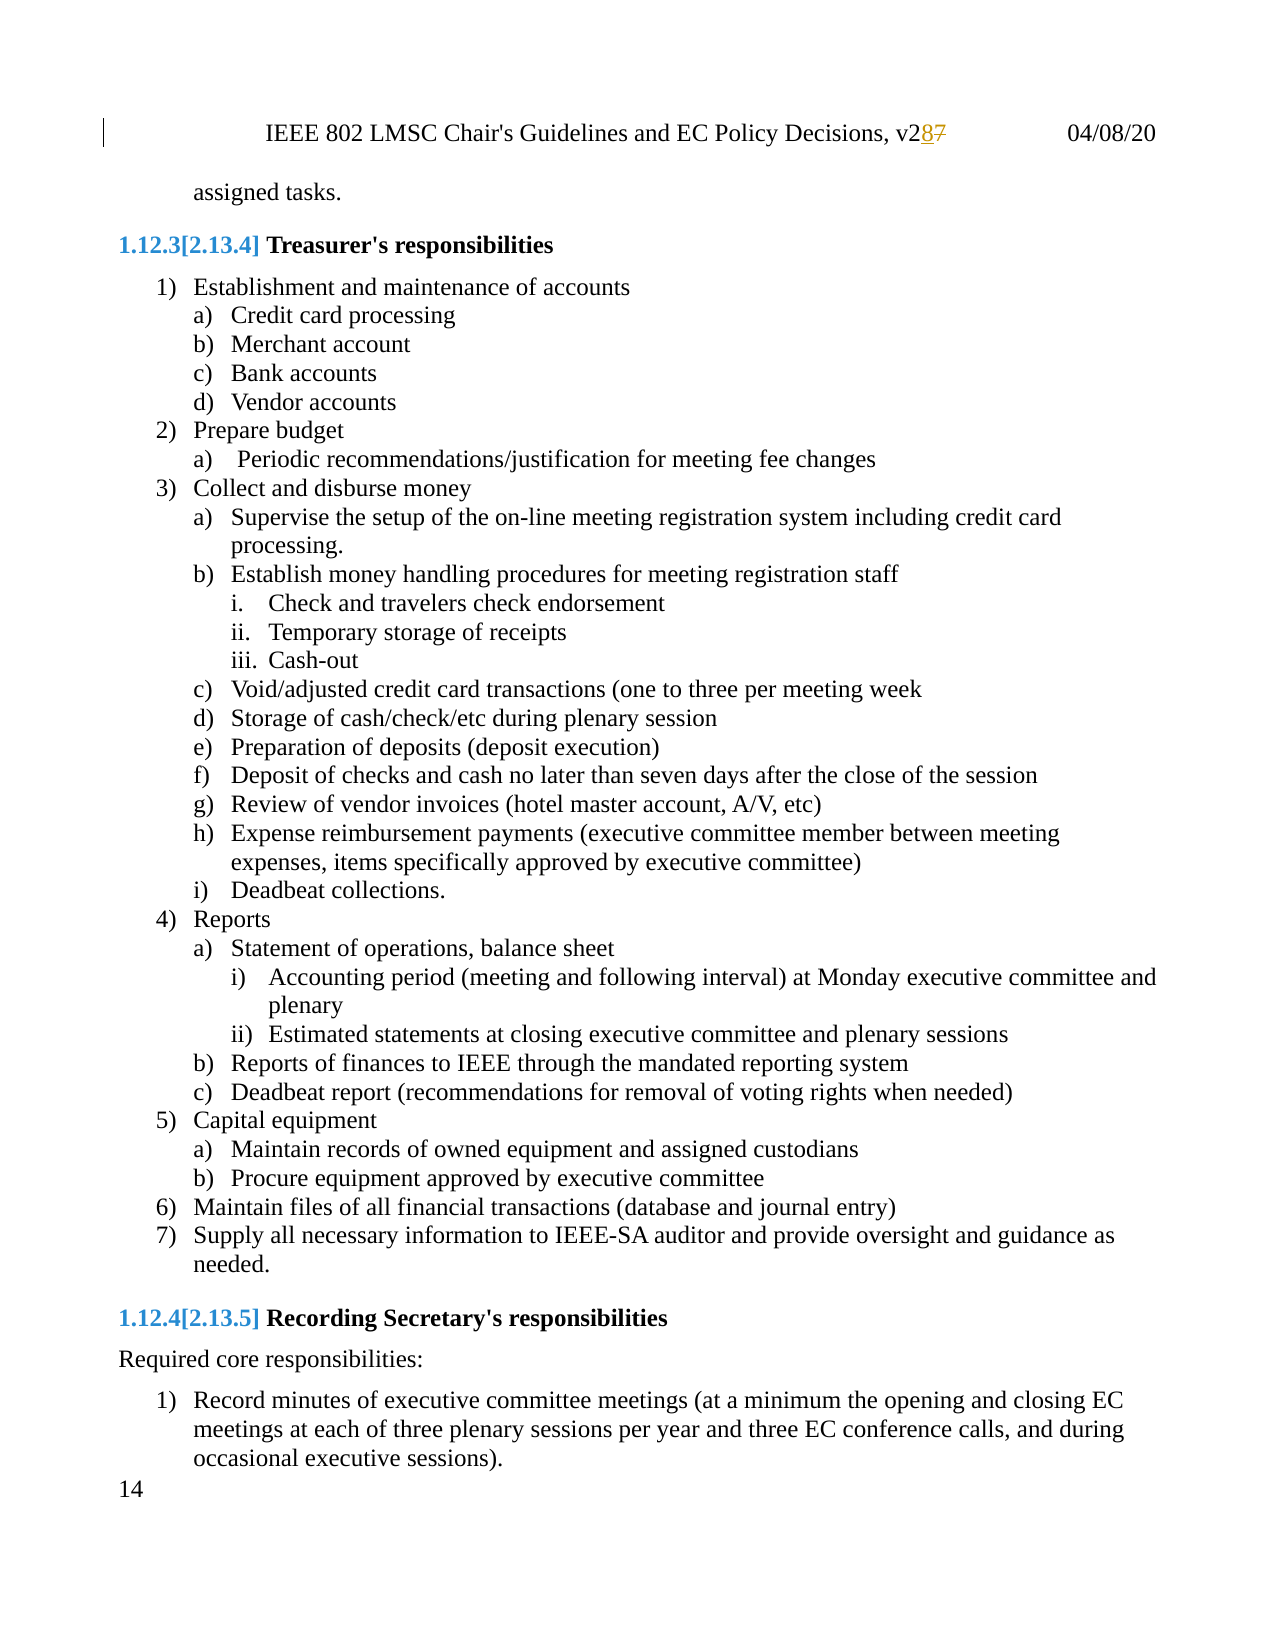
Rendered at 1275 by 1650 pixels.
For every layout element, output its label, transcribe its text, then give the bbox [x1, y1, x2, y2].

list Accounting period (meeting and following interval) at Monday executive committee and plenary [231, 962, 1157, 1019]
list Reports [156, 904, 1157, 933]
subtitle Recording Secretary's responsibilities [118, 1303, 1157, 1332]
list Credit card processing [193, 301, 1157, 329]
text Required core responsibilities: [118, 1344, 1157, 1373]
list Assist Standards Committee Chair with miscellaneous administrative and other assigned tasks. [156, 177, 1157, 206]
list Supply all necessary information to IEEE-SA auditor and provide oversight and guidance as needed. [156, 1221, 1157, 1278]
list Deadbeat report (recommendations for removal of voting rights when needed) [193, 1077, 1157, 1106]
list Capital equipment [156, 1106, 1157, 1134]
subtitle Treasurer's responsibilities [118, 231, 1157, 259]
list Deadbeat collections. [193, 876, 1157, 904]
list Review of vendor invoices (hotel master account, A/V, etc) [193, 789, 1157, 818]
list Expense reimbursement payments (executive committee member between meeting expenses, items specifically approved by executive committee) [193, 818, 1157, 876]
list Statement of operations, balance sheet [193, 933, 1157, 962]
list Temporary storage of receipts [231, 617, 1157, 646]
list Maintain files of all financial transactions (database and journal entry) [156, 1192, 1157, 1221]
list Record minutes of executive committee meetings (at a minimum the opening and closing EC meetings at each of three plenary sessions per year and three EC conference calls, and during occasional executive sessions). [156, 1386, 1157, 1472]
list Establishment and maintenance of accounts [156, 272, 1157, 301]
list Void/adjusted credit card transactions (one to three per meeting week [193, 674, 1157, 703]
list Estimated statements at closing executive committee and plenary sessions [231, 1019, 1157, 1048]
list Supervise the setup of the on-line meeting registration system including credit card processing. [193, 502, 1157, 559]
list Merchant account [193, 329, 1157, 358]
list Procure equipment approved by executive committee [193, 1163, 1157, 1192]
list Cash-out [231, 646, 1157, 674]
list Bank accounts [193, 358, 1157, 387]
list Periodic recommendations/justification for meeting fee changes [193, 444, 1157, 473]
list Vendor accounts [193, 387, 1157, 416]
list Deposit of checks and cash no later than seven days after the close of the session [193, 761, 1157, 789]
list Collect and disburse money [156, 473, 1157, 502]
list Maintain records of owned equipment and assigned custodians [193, 1134, 1157, 1163]
list Preparation of deposits (deposit execution) [193, 732, 1157, 761]
list Establish money handling procedures for meeting registration staff [193, 559, 1157, 588]
list Storage of cash/check/etc during plenary session [193, 703, 1157, 732]
list Reports of finances to IEEE through the mandated reporting system [193, 1048, 1157, 1077]
list Check and travelers check endorsement [231, 588, 1157, 617]
list Prepare budget [156, 416, 1157, 444]
